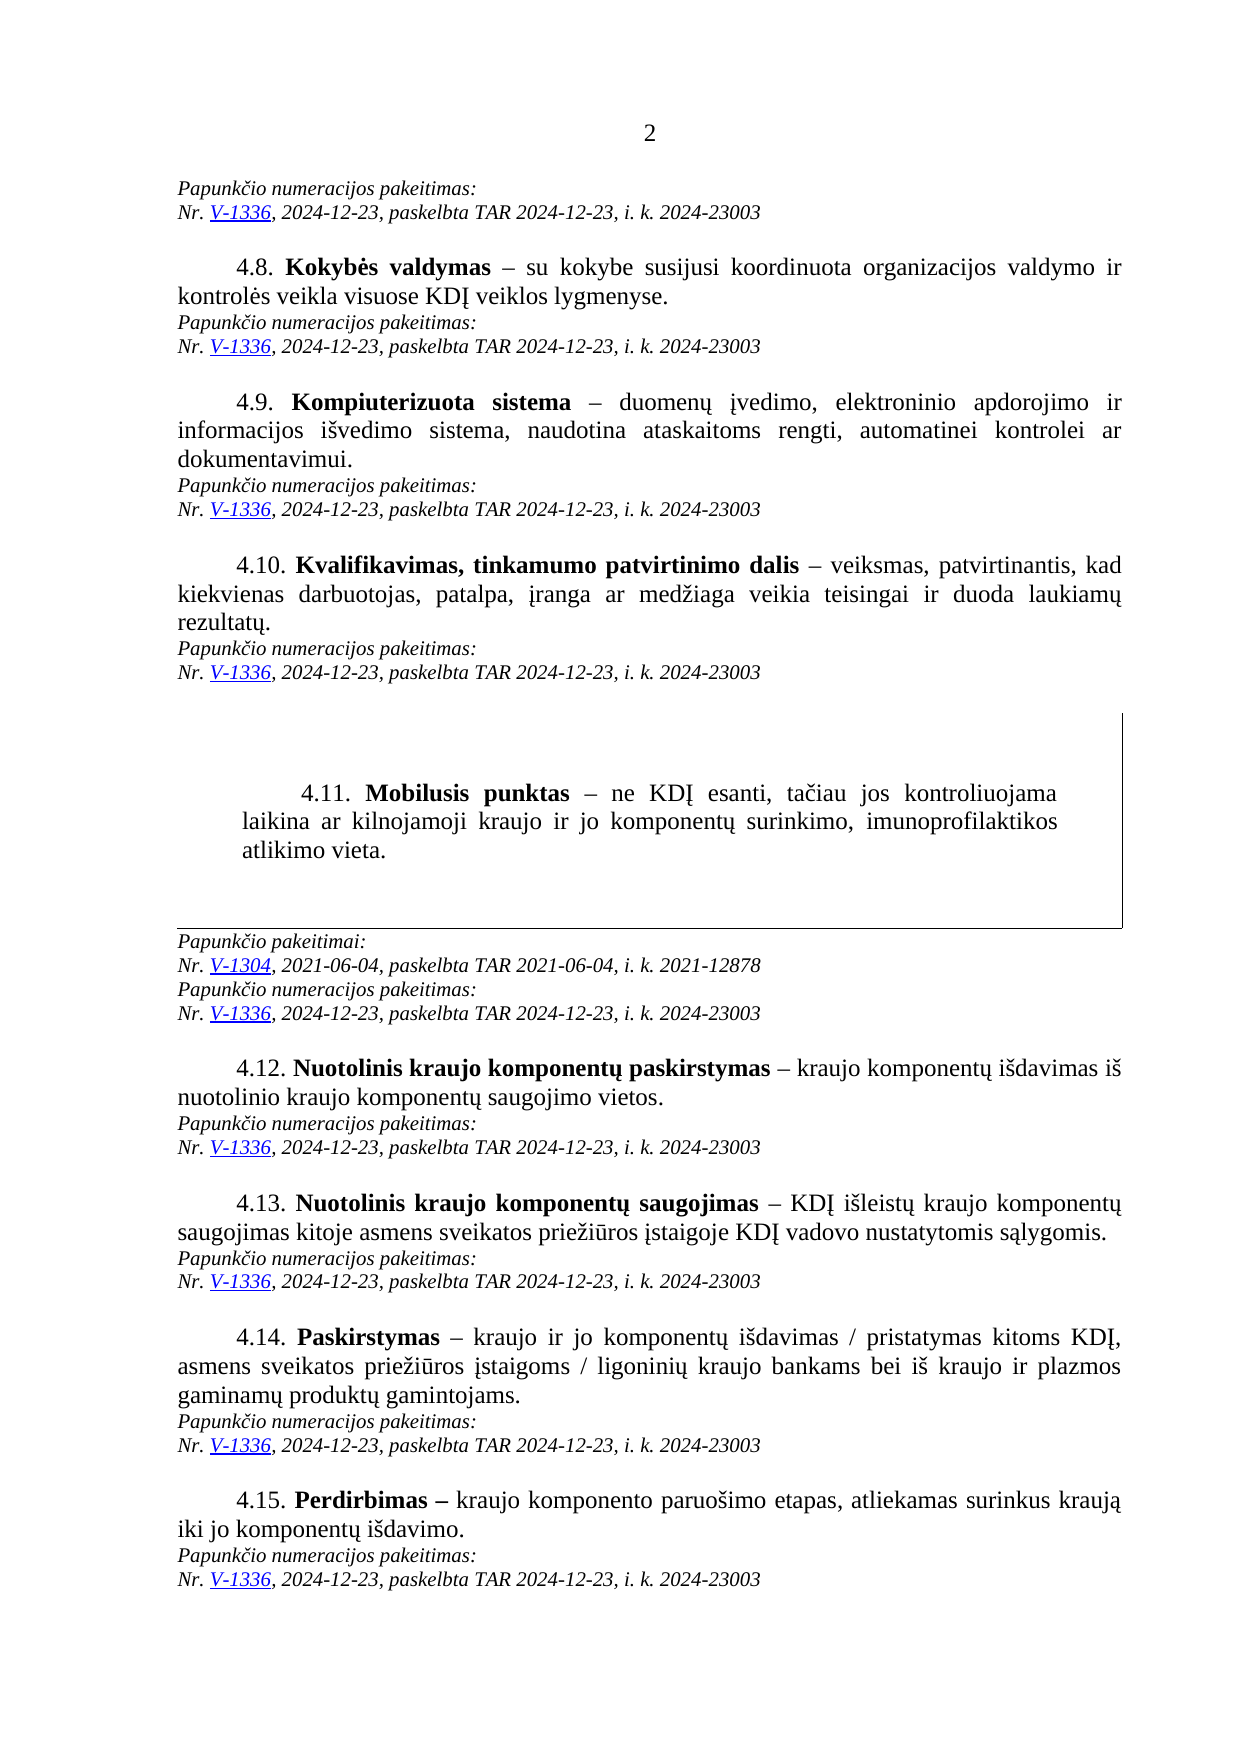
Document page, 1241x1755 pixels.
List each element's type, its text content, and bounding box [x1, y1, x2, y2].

text 4.8. Kokybės valdymas – su kokybe susijusi koordinuota organizacijos valdymo ir kontrolės veikla visuose KDĮ veiklos lygmenyse. [177, 252, 1122, 310]
text Papunkčio numeracijos pakeitimas: [177, 636, 1122, 660]
text Papunkčio pakeitimai: [177, 928, 1122, 953]
text Nr. V-1336, 2024-12-23, paskelbta TAR 2024-12-23, i. k. 2024-23003 [177, 334, 1122, 358]
text Nr. V-1336, 2024-12-23, paskelbta TAR 2024-12-23, i. k. 2024-23003 [177, 1567, 1122, 1591]
text Nr. V-1304, 2021-06-04, paskelbta TAR 2021-06-04, i. k. 2021-12878 [177, 953, 1122, 977]
text 4.12. Nuotolinis kraujo komponentų paskirstymas – kraujo komponentų išdavimas iš nuotolinio kraujo komponentų saugojimo vietos. [177, 1053, 1122, 1111]
text Nr. V-1336, 2024-12-23, paskelbta TAR 2024-12-23, i. k. 2024-23003 [177, 1433, 1122, 1457]
text Papunkčio numeracijos pakeitimas: [177, 1543, 1122, 1567]
text Papunkčio numeracijos pakeitimas: [177, 176, 1122, 200]
text 4.10. Kvalifikavimas, tinkamumo patvirtinimo dalis – veiksmas, patvirtinantis, kad kiekvienas darbuotojas, patalpa, įranga ar medžiaga veikia teisingai ir duoda laukiamų rezultatų. [177, 550, 1122, 636]
text Papunkčio numeracijos pakeitimas: [177, 1111, 1122, 1135]
text Nr. V-1336, 2024-12-23, paskelbta TAR 2024-12-23, i. k. 2024-23003 [177, 1001, 1122, 1025]
text 4.15. Perdirbimas – kraujo komponento paruošimo etapas, atliekamas surinkus kraują iki jo komponentų išdavimo. [177, 1485, 1122, 1543]
text Papunkčio numeracijos pakeitimas: [177, 1245, 1122, 1269]
text Nr. V-1336, 2024-12-23, paskelbta TAR 2024-12-23, i. k. 2024-23003 [177, 1135, 1122, 1159]
text Nr. V-1336, 2024-12-23, paskelbta TAR 2024-12-23, i. k. 2024-23003 [177, 1269, 1122, 1293]
text Papunkčio numeracijos pakeitimas: [177, 1408, 1122, 1433]
text 4.9. Kompiuterizuota sistema – duomenų įvedimo, elektroninio apdorojimo ir informacijos išvedimo sistema, naudotina ataskaitoms rengti, automatinei kontrolei ar dokumentavimui. [177, 387, 1122, 473]
text Papunkčio numeracijos pakeitimas: [177, 473, 1122, 497]
text Nr. V-1336, 2024-12-23, paskelbta TAR 2024-12-23, i. k. 2024-23003 [177, 200, 1122, 224]
text 4.11. Mobilusis punktas – ne KDĮ esanti, tačiau jos kontroliuojama laikina ar kilnojamoji kraujo ir jo komponentų surinkimo, imunoprofilaktikos atlikimo vieta. [177, 713, 1122, 928]
text Nr. V-1336, 2024-12-23, paskelbta TAR 2024-12-23, i. k. 2024-23003 [177, 497, 1122, 521]
text Papunkčio numeracijos pakeitimas: [177, 977, 1122, 1001]
text Papunkčio numeracijos pakeitimas: [177, 310, 1122, 334]
text 4.13. Nuotolinis kraujo komponentų saugojimas – KDĮ išleistų kraujo komponentų saugojimas kitoje asmens sveikatos priežiūros įstaigoje KDĮ vadovo nustatytomis sąlygomis. [177, 1188, 1122, 1245]
text 4.14. Paskirstymas – kraujo ir jo komponentų išdavimas / pristatymas kitoms KDĮ, asmens sveikatos priežiūros įstaigoms / ligoninių kraujo bankams bei iš kraujo ir plazmos gaminamų produktų gamintojams. [177, 1322, 1122, 1408]
text Nr. V-1336, 2024-12-23, paskelbta TAR 2024-12-23, i. k. 2024-23003 [177, 660, 1122, 684]
